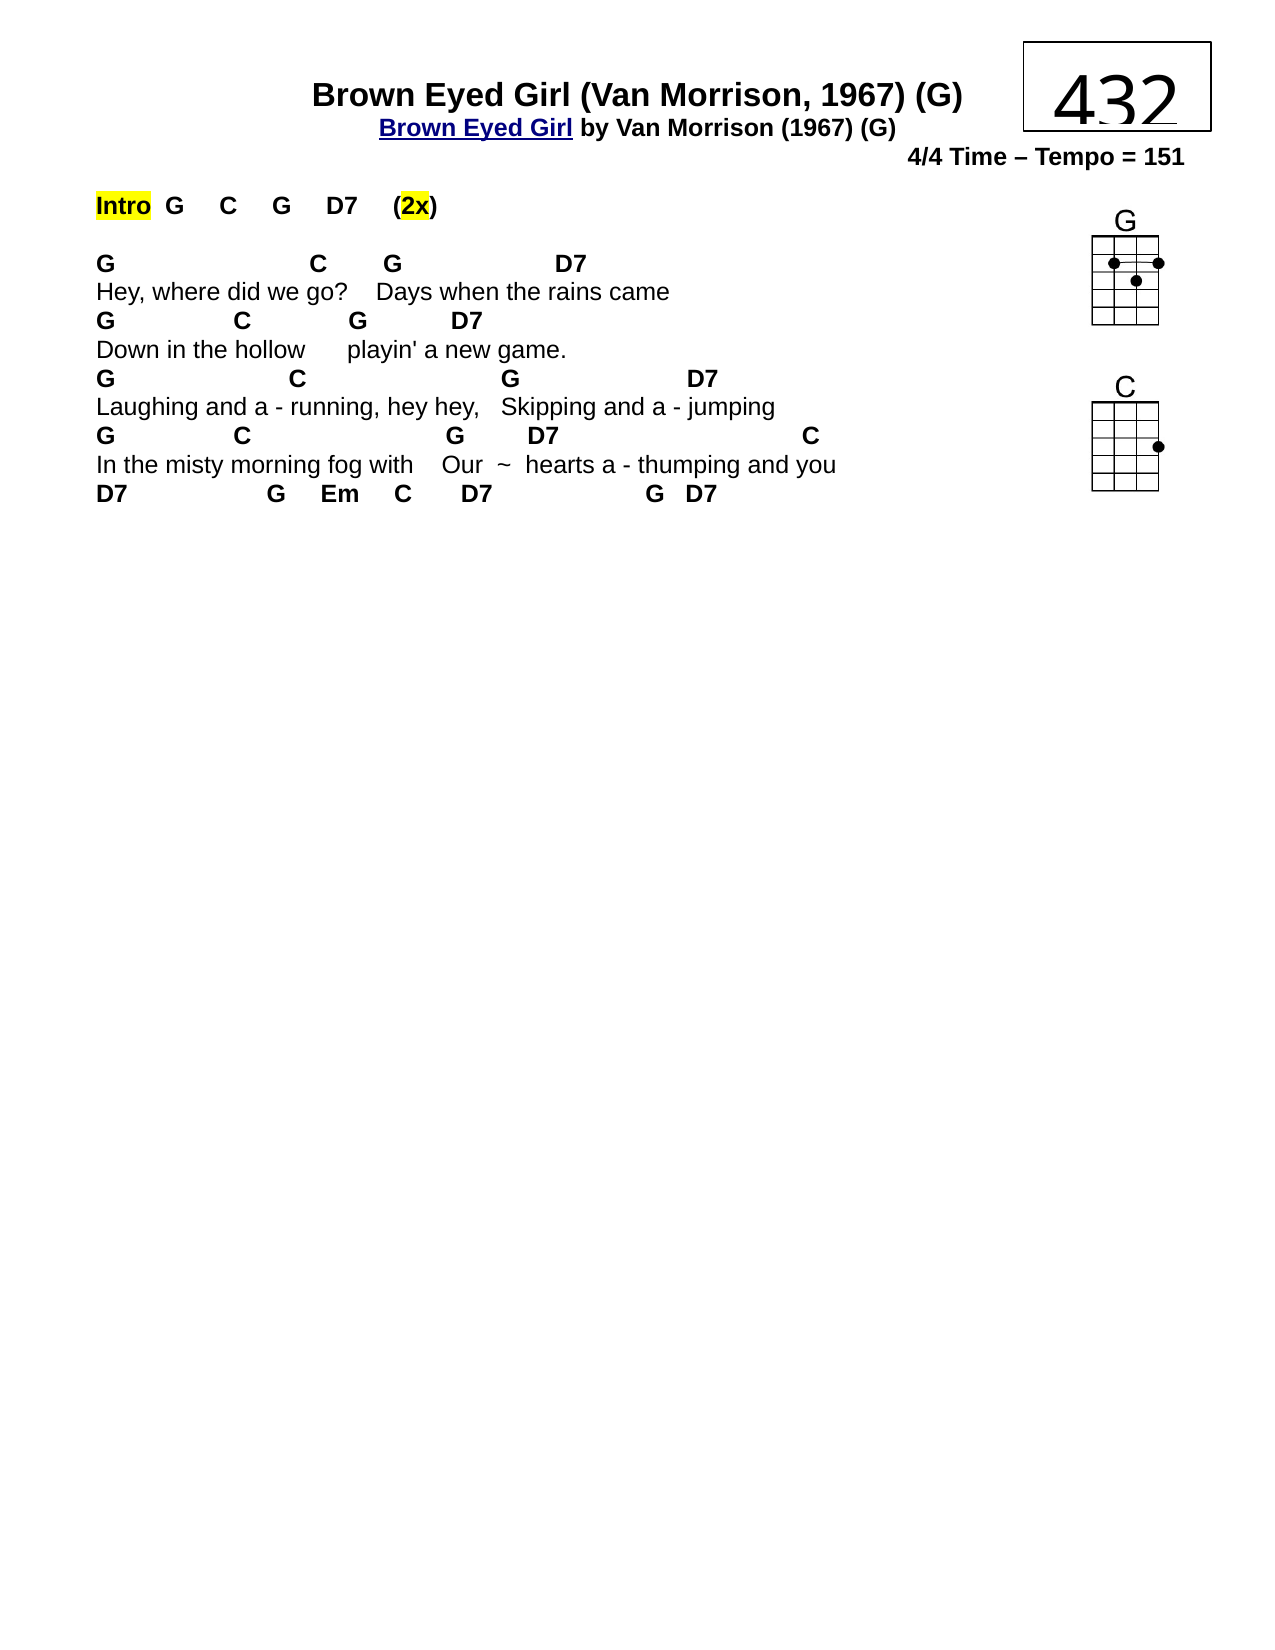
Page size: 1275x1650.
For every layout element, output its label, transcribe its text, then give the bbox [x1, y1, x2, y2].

text 4/4 Time – Tempo = 151 [90, 142, 1185, 171]
text 432G [1061, 82, 1081, 111]
text Brown Eyed Girl by Van Morrison (1967) (G) [90, 113, 1185, 142]
table_cell [1065, 352, 1185, 518]
text 432G [1038, 49, 1196, 124]
text Brown Eyed Girl (Van Morrison, 1967) (G) [90, 75, 1023, 113]
picture [1074, 357, 1176, 508]
table_header [1065, 185, 1185, 352]
table_header Intro G C G D7 (2x) G C G D7 Hey, where did we go? Days when the rains came G C G D7 Down in the hollow playin' a new game. G C G D7 Laughing and a - running, hey hey, Skipping and a - jumping G C G D7 C In the misty morning fog with Our ~ hearts a - thumping and you D7 G Em C D7 G D7 [90, 185, 1065, 518]
picture [1074, 191, 1176, 342]
